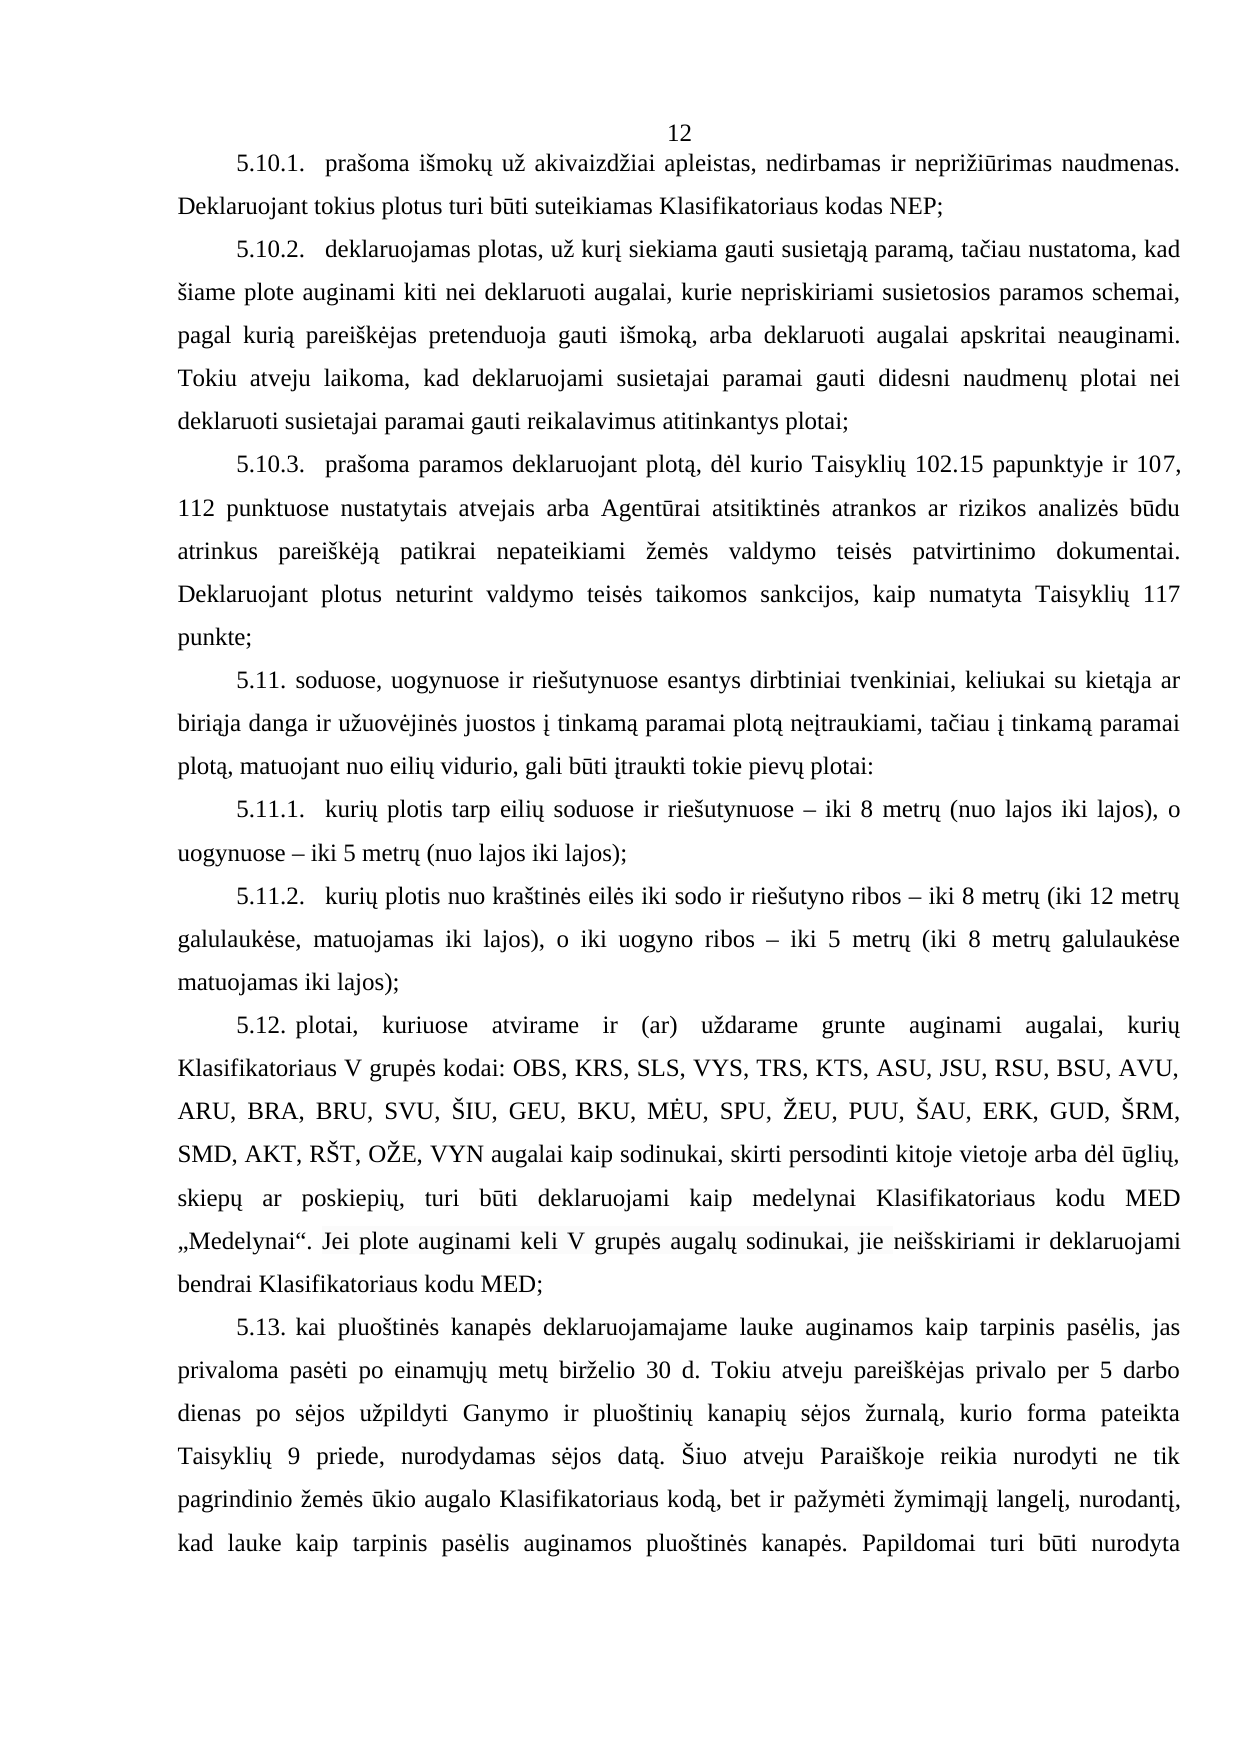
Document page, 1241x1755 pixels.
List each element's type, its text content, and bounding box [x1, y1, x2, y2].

text 5.13. kai pluoštinės kanapės deklaruojamajame lauke auginamos kaip tarpinis pasėlis, jas privaloma pasėti po einamųjų metų birželio 30 d. Tokiu atveju pareiškėjas privalo per 5 darbo dienas po sėjos užpildyti Ganymo ir pluoštinių kanapių sėjos žurnalą, kurio forma pateikta Taisyklių 9 priede, nurodydamas sėjos datą. Šiuo atveju Paraiškoje reikia nurodyti ne tik pagrindinio žemės ūkio augalo Klasifikatoriaus kodą, bet ir pažymėti žymimąjį langelį, nurodantį, kad lauke kaip tarpinis pasėlis auginamos pluoštinės kanapės. Papildomai turi būti nurodyta [177, 1312, 1181, 1556]
text 5.10.2. deklaruojamas plotas, už kurį siekiama gauti susietąją paramą, tačiau nustatoma, kad šiame plote auginami kiti nei deklaruoti augalai, kurie nepriskiriami susietosios paramos schemai, pagal kurią pareiškėjas pretenduoja gauti išmoką, arba deklaruoti augalai apskritai neauginami. Tokiu atveju laikoma, kad deklaruojami susietajai paramai gauti didesni naudmenų plotai nei deklaruoti susietajai paramai gauti reikalavimus atitinkantys plotai; [177, 234, 1181, 435]
text 5.12. plotai, kuriuose atvirame ir (ar) uždarame grunte auginami augalai, kurių Klasifikatoriaus V grupės kodai: OBS, KRS, SLS, VYS, TRS, KTS, ASU, JSU, RSU, BSU, AVU, ARU, BRA, BRU, SVU, ŠIU, GEU, BKU, MĖU, SPU, ŽEU, PUU, ŠAU, ERK, GUD, ŠRM, SMD, AKT, RŠT, OŽE, VYN augalai kaip sodinukai, skirti persodinti kitoje vietoje arba dėl ūglių, skiepų ar poskiepių, turi būti deklaruojami kaip medelynai Klasifikatoriaus kodu MED „Medelynai“. Jei plote auginami keli V grupės augalų sodinukai, jie neišskiriami ir deklaruojami bendrai Klasifikatoriaus kodu MED; [177, 1010, 1181, 1298]
text 5.10.3. prašoma paramos deklaruojant plotą, dėl kurio Taisyklių 102.15 papunktyje ir 107, 112 punktuose nustatytais atvejais arba Agentūrai atsitiktinės atrankos ar rizikos analizės būdu atrinkus pareiškėją patikrai nepateikiami žemės valdymo teisės patvirtinimo dokumentai. Deklaruojant plotus neturint valdymo teisės taikomos sankcijos, kaip numatyta Taisyklių 117 punkte; [177, 449, 1181, 651]
text 5.11.1. kurių plotis tarp eilių soduose ir riešutynuose – iki 8 metrų (nuo lajos iki lajos), o uogynuose – iki 5 metrų (nuo lajos iki lajos); [177, 794, 1181, 866]
text 5.11. soduose, uogynuose ir riešutynuose esantys dirbtiniai tvenkiniai, keliukai su kietąja ar biriąja danga ir užuovėjinės juostos į tinkamą paramai plotą neįtraukiami, tačiau į tinkamą paramai plotą, matuojant nuo eilių vidurio, gali būti įtraukti tokie pievų plotai: [177, 665, 1181, 780]
text 5.10.1. prašoma išmokų už akivaizdžiai apleistas, nedirbamas ir neprižiūrimas naudmenas. Deklaruojant tokius plotus turi būti suteikiamas Klasifikatoriaus kodas NEP; [177, 148, 1181, 219]
text 5.11.2. kurių plotis nuo kraštinės eilės iki sodo ir riešutyno ribos – iki 8 metrų (iki 12 metrų galulaukėse, matuojamas iki lajos), o iki uogyno ribos – iki 5 metrų (iki 8 metrų galulaukėse matuojamas iki lajos); [177, 881, 1181, 996]
